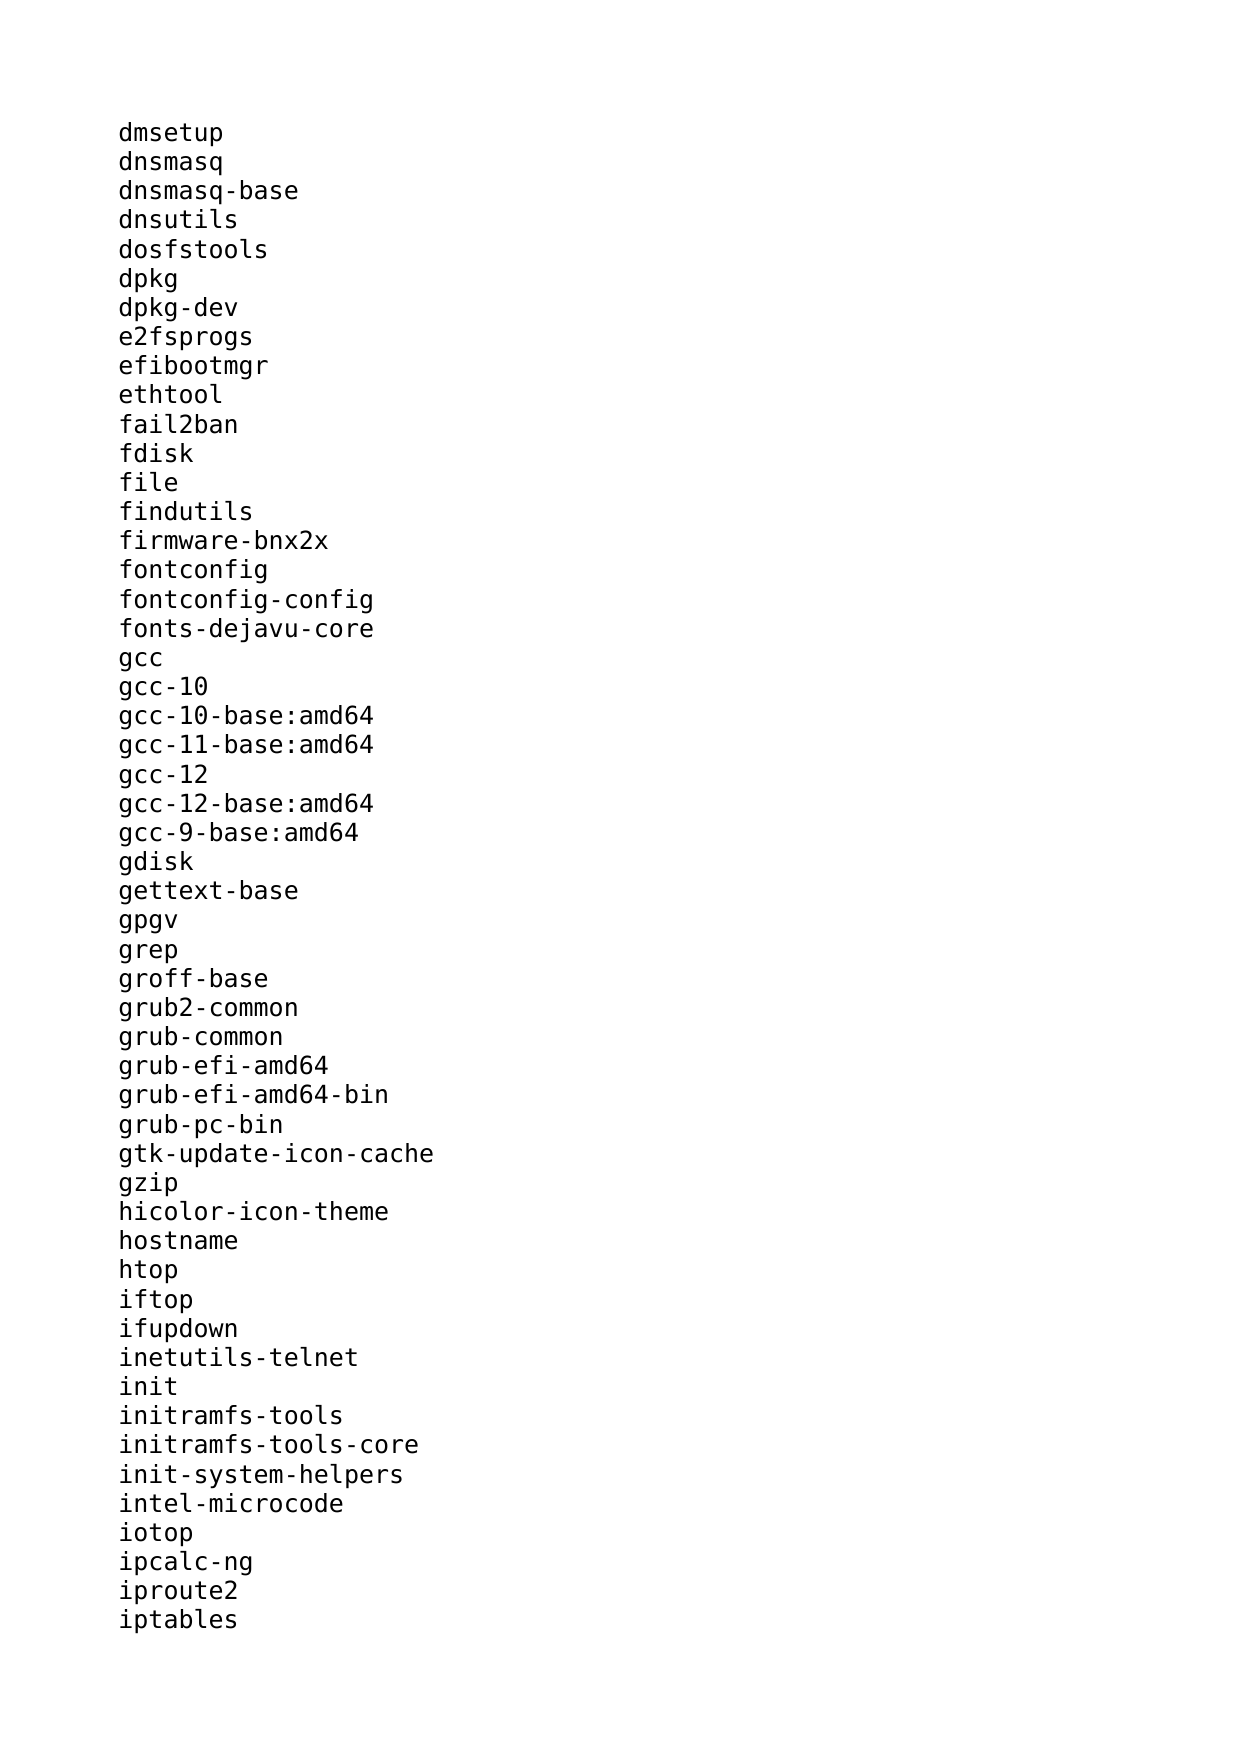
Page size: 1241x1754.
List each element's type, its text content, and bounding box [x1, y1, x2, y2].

text dmsetup dnsmasq dnsmasq-base dnsutils dosfstools dpkg dpkg-dev e2fsprogs efibootmgr ethtool fail2ban fdisk file findutils firmware-bnx2x fontconfig fontconfig-config fonts-dejavu-core gcc gcc-10 gcc-10-base:amd64 gcc-11-base:amd64 gcc-12 gcc-12-base:amd64 gcc-9-base:amd64 gdisk gettext-base gpgv grep groff-base grub2-common grub-common grub-efi-amd64 grub-efi-amd64-bin grub-pc-bin gtk-update-icon-cache gzip hicolor-icon-theme hostname htop iftop ifupdown inetutils-telnet init initramfs-tools initramfs-tools-core init-system-helpers intel-microcode iotop ipcalc-ng iproute2 iptables [118, 118, 1122, 1635]
